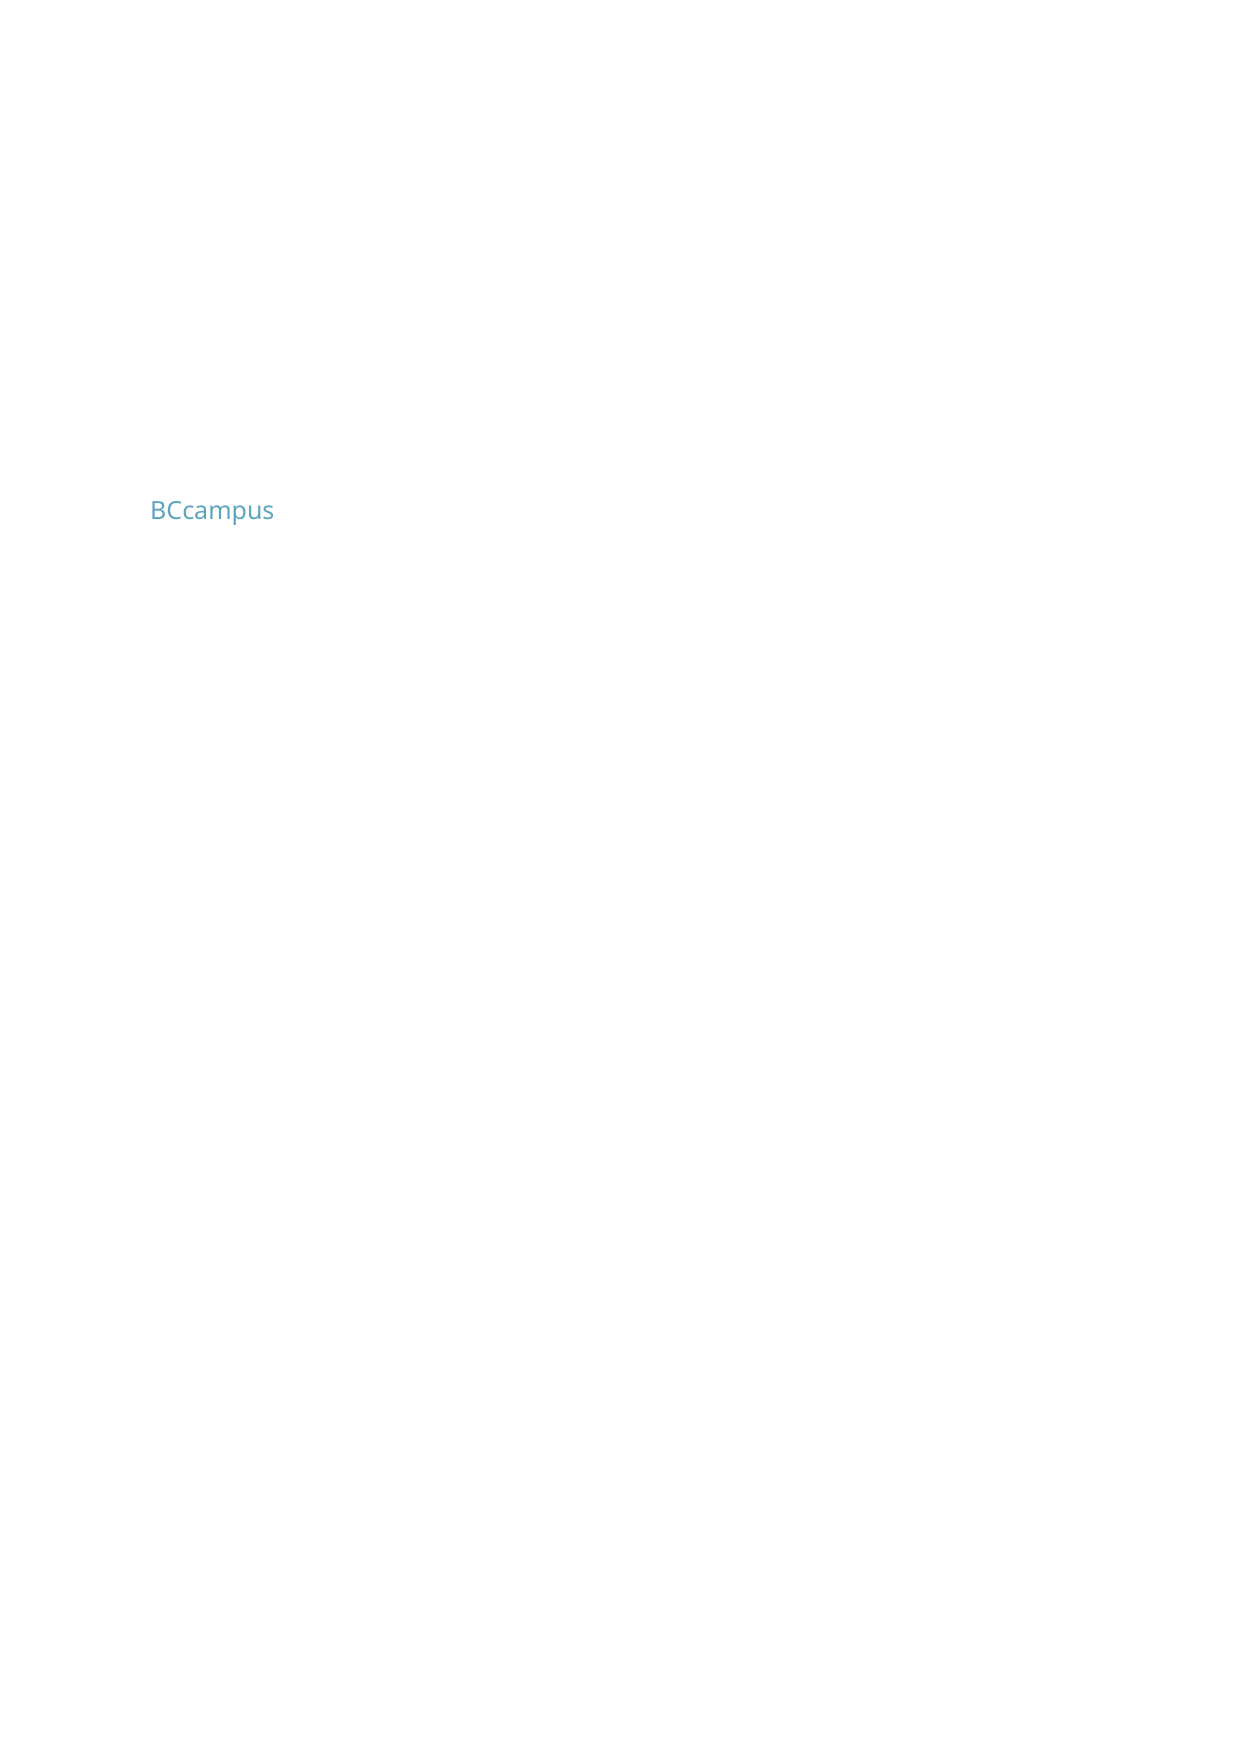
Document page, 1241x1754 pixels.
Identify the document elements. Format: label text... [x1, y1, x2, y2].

subtitle BCcampus [150, 493, 1090, 527]
